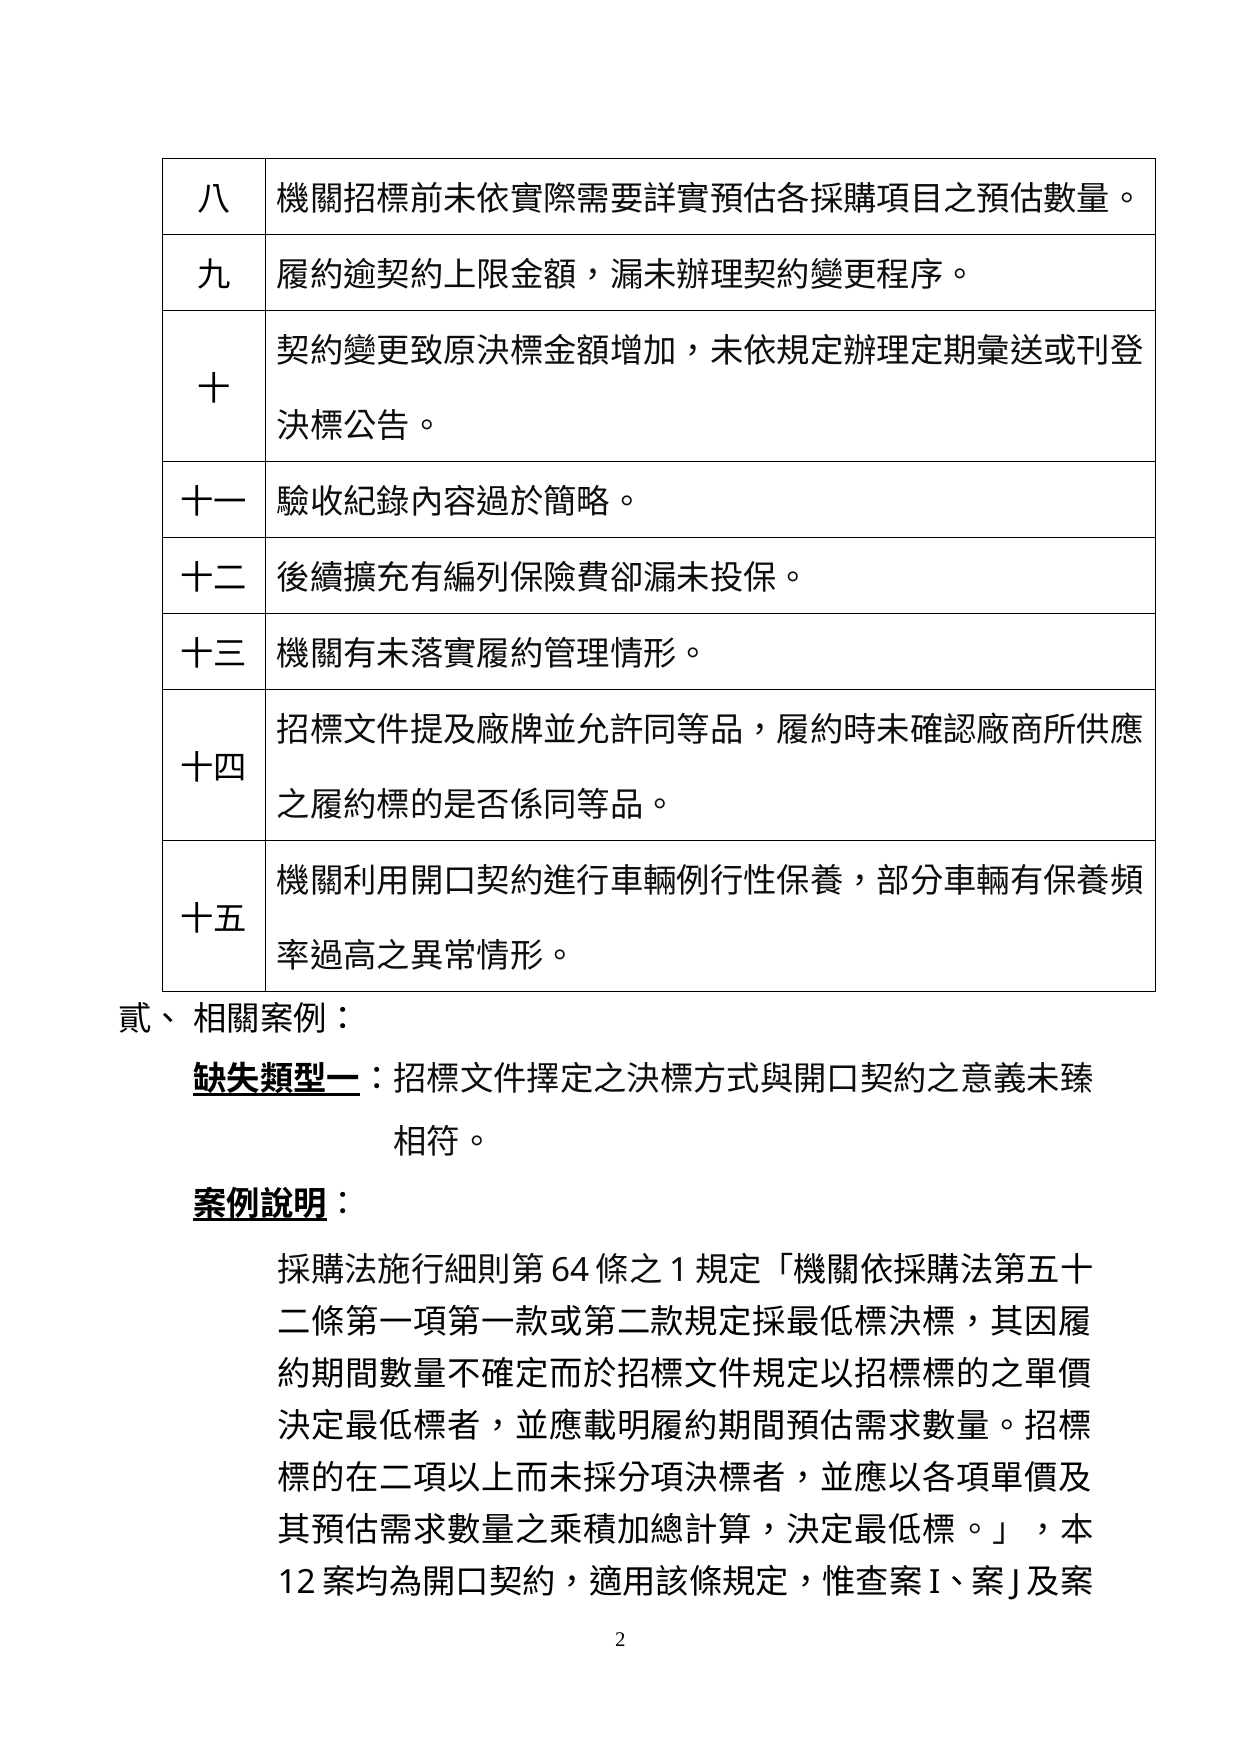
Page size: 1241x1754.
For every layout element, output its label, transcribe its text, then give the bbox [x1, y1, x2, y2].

table_cell 機關有未落實履約管理情形。 [266, 614, 1155, 689]
table_cell 十三 [163, 614, 265, 689]
subtitle 採購法施行細則第64條之1規定「機關依採購法第五十二條第一項第一款或第二款規定採最低標決標，其因履約期間數量不確定而於招標文件規定以招標標的之單價決定最低標者，並應載明履約期間預估需求數量。招標標的在二項以上而未採分項決標者，並應以各項單價及其預估需求數量之乘積加總計算，決定最低標。」，本12案均為開口契約，適用該條規定，惟查案I、案J及案 [277, 1240, 1093, 1604]
table_cell 八 [163, 159, 265, 233]
table_cell 後續擴充有編列保險費卻漏未投保。 [266, 538, 1155, 613]
table_cell 十二 [163, 538, 265, 613]
table_cell 契約變更致原決標金額增加，未依規定辦理定期彙送或刊登決標公告。 [266, 311, 1155, 461]
table_cell 履約逾契約上限金額，漏未辦理契約變更程序。 [266, 235, 1155, 309]
subtitle 相關案例： [118, 992, 1093, 1040]
table_cell 十 [163, 311, 265, 461]
table_cell 十四 [163, 690, 265, 840]
table_cell 十五 [163, 841, 265, 991]
table_cell 機關招標前未依實際需要詳實預估各採購項目之預估數量。 [266, 159, 1155, 233]
table_cell 十一 [163, 462, 265, 537]
subtitle 案例說明： [193, 1177, 1093, 1225]
table_cell 招標文件提及廠牌並允許同等品，履約時未確認廠商所供應之履約標的是否係同等品。 [266, 690, 1155, 840]
subtitle 缺失類型一：招標文件擇定之決標方式與開口契約之意義未臻相符。 [193, 1052, 1093, 1163]
table_cell 驗收紀錄內容過於簡略。 [266, 462, 1155, 537]
table_cell 九 [163, 235, 265, 309]
table_cell 機關利用開口契約進行車輛例行性保養，部分車輛有保養頻率過高之異常情形。 [266, 841, 1155, 991]
